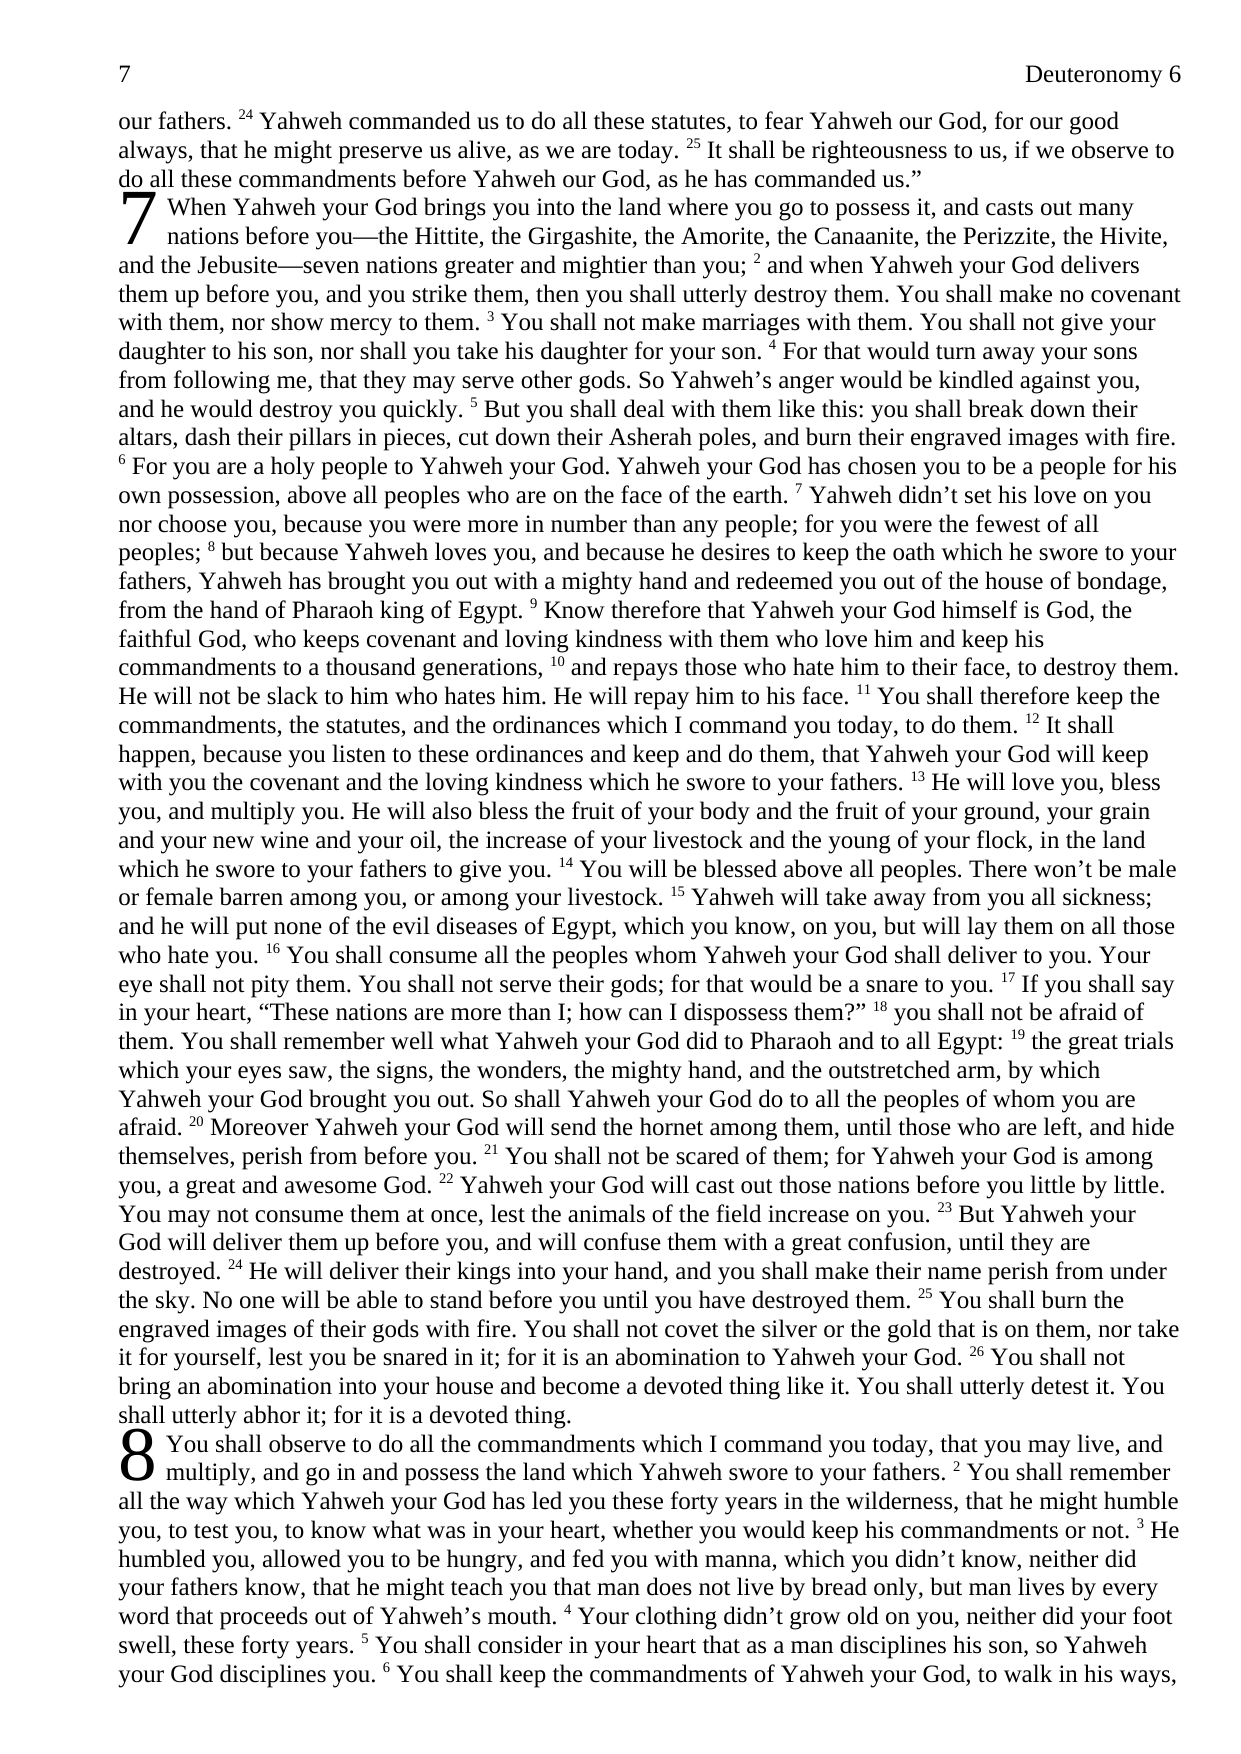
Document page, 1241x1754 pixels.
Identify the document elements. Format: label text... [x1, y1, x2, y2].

text 8You shall observe to do all the commandments which I command you today, that you may live, and multiply, and go in and possess the land which Yahweh swore to your fathers. 2 You shall remember all the way which Yahweh your God has led you these forty years in the wilderness, that he might humble you, to test you, to know what was in your heart, whether you would keep his commandments or not. 3 He humbled you, allowed you to be hungry, and fed you with manna, which you didn’t know, neither did your fathers know, that he might teach you that man does not live by bread only, but man lives by every word that proceeds out of Yahweh’s mouth. 4 Your clothing didn’t grow old on you, neither did your foot swell, these forty years. 5 You shall consider in your heart that as a man disciplines his son, so Yahweh your God disciplines you. 6 You shall keep the commandments of Yahweh your God, to walk in his ways, and to fear him. 7 For Yahweh your God brings you into a good land, a land of brooks of water, of springs, and underground water flowing into valleys and hills; 8 a land of wheat, barley, vines, fig trees, and pomegranates; a land of olive trees and honey; 9 a land in which you shall eat bread without scarcity, you shall not lack anything in it; a land whose stones are iron, and out of whose hills you may dig copper. 10 You shall eat and be full, and you shall bless Yahweh your God for the good land which he has given you. [118, 1429, 1181, 1687]
text 7When Yahweh your God brings you into the land where you go to possess it, and casts out many nations before you—the Hittite, the Girgashite, the Amorite, the Canaanite, the Perizzite, the Hivite, and the Jebusite—seven nations greater and mightier than you; 2 and when Yahweh your God delivers them up before you, and you strike them, then you shall utterly destroy them. You shall make no covenant with them, nor show mercy to them. 3 You shall not make marriages with them. You shall not give your daughter to his son, nor shall you take his daughter for your son. 4 For that would turn away your sons from following me, that they may serve other gods. So Yahweh’s anger would be kindled against you, and he would destroy you quickly. 5 But you shall deal with them like this: you shall break down their altars, dash their pillars in pieces, cut down their Asherah poles, and burn their engraved images with fire. 6 For you are a holy people to Yahweh your God. Yahweh your God has chosen you to be a people for his own possession, above all peoples who are on the face of the earth. 7 Yahweh didn’t set his love on you nor choose you, because you were more in number than any people; for you were the fewest of all peoples; 8 but because Yahweh loves you, and because he desires to keep the oath which he swore to your fathers, Yahweh has brought you out with a mighty hand and redeemed you out of the house of bondage, from the hand of Pharaoh king of Egypt. 9 Know therefore that Yahweh your God himself is God, the faithful God, who keeps covenant and loving kindness with them who love him and keep his commandments to a thousand generations, 10 and repays those who hate him to their face, to destroy them. He will not be slack to him who hates him. He will repay him to his face. 11 You shall therefore keep the commandments, the statutes, and the ordinances which I command you today, to do them. 12 It shall happen, because you listen to these ordinances and keep and do them, that Yahweh your God will keep with you the covenant and the loving kindness which he swore to your fathers. 13 He will love you, bless you, and multiply you. He will also bless the fruit of your body and the fruit of your ground, your grain and your new wine and your oil, the increase of your livestock and the young of your flock, in the land which he swore to your fathers to give you. 14 You will be blessed above all peoples. There won’t be male or female barren among you, or among your livestock. 15 Yahweh will take away from you all sickness; and he will put none of the evil diseases of Egypt, which you know, on you, but will lay them on all those who hate you. 16 You shall consume all the peoples whom Yahweh your God shall deliver to you. Your eye shall not pity them. You shall not serve their gods; for that would be a snare to you. 17 If you shall say in your heart, “These nations are more than I; how can I dispossess them?” 18 you shall not be afraid of them. You shall remember well what Yahweh your God did to Pharaoh and to all Egypt: 19 the great trials which your eyes saw, the signs, the wonders, the mighty hand, and the outstretched arm, by which Yahweh your God brought you out. So shall Yahweh your God do to all the peoples of whom you are afraid. 20 Moreover Yahweh your God will send the hornet among them, until those who are left, and hide themselves, perish from before you. 21 You shall not be scared of them; for Yahweh your God is among you, a great and awesome God. 22 Yahweh your God will cast out those nations before you little by little. You may not consume them at once, lest the animals of the field increase on you. 23 But Yahweh your God will deliver them up before you, and will confuse them with a great confusion, until they are destroyed. 24 He will deliver their kings into your hand, and you shall make their name perish from under the sky. No one will be able to stand before you until you have destroyed them. 25 You shall burn the engraved images of their gods with fire. You shall not covet the silver or the gold that is on them, nor take it for yourself, lest you be snared in it; for it is an abomination to Yahweh your God. 26 You shall not bring an abomination into your house and become a devoted thing like it. You shall utterly detest it. You shall utterly abhor it; for it is a devoted thing. [118, 192, 1181, 1429]
text our fathers. 24 Yahweh commanded us to do all these statutes, to fear Yahweh our God, for our good always, that he might preserve us alive, as we are today. 25 It shall be righteousness to us, if we observe to do all these commandments before Yahweh our God, as he has commanded us.” [118, 106, 1181, 192]
